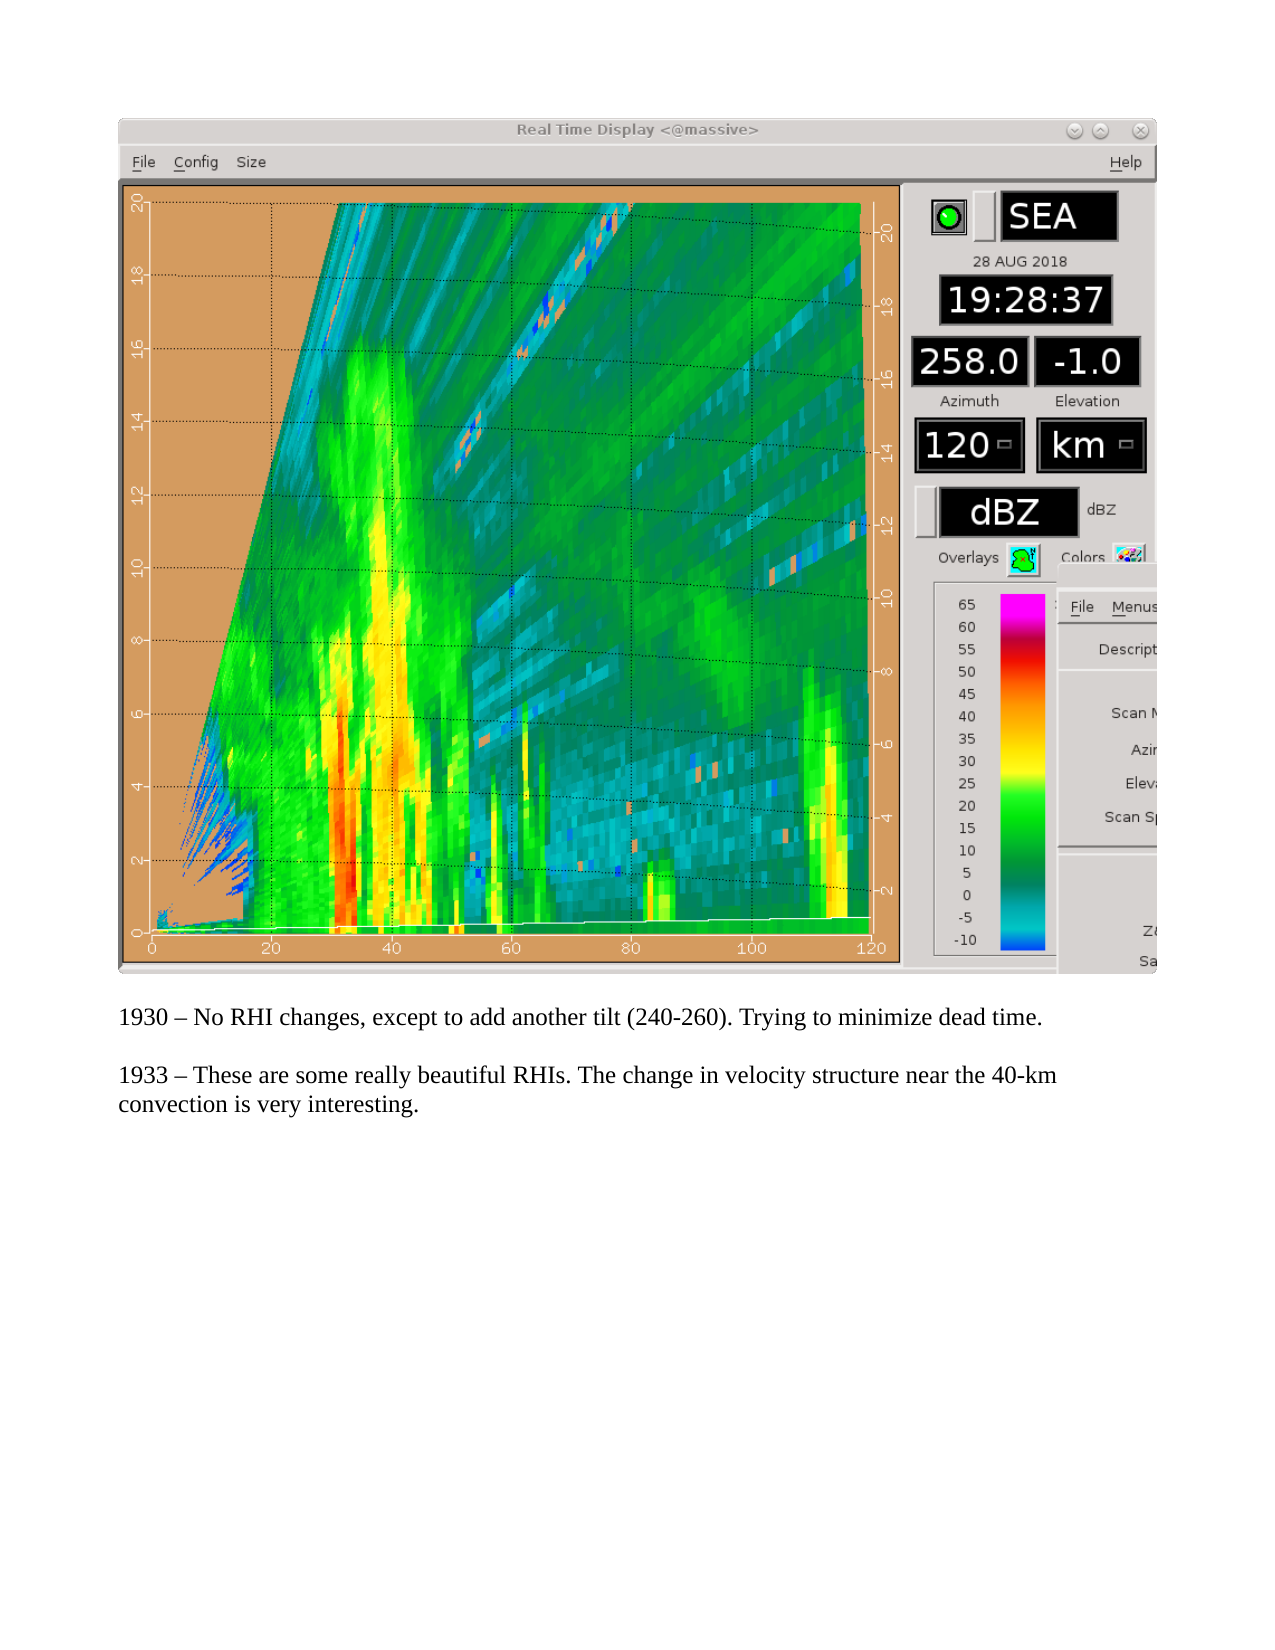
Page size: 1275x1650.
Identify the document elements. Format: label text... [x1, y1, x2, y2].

picture [118, 118, 1157, 974]
text 1933 – These are some really beautiful RHIs. The change in velocity structure near the 40-km convection is very interesting. [118, 1060, 1157, 1117]
text 1930 – No RHI changes, except to add another tilt (240-260). Trying to minimize dead time. [118, 1002, 1157, 1031]
